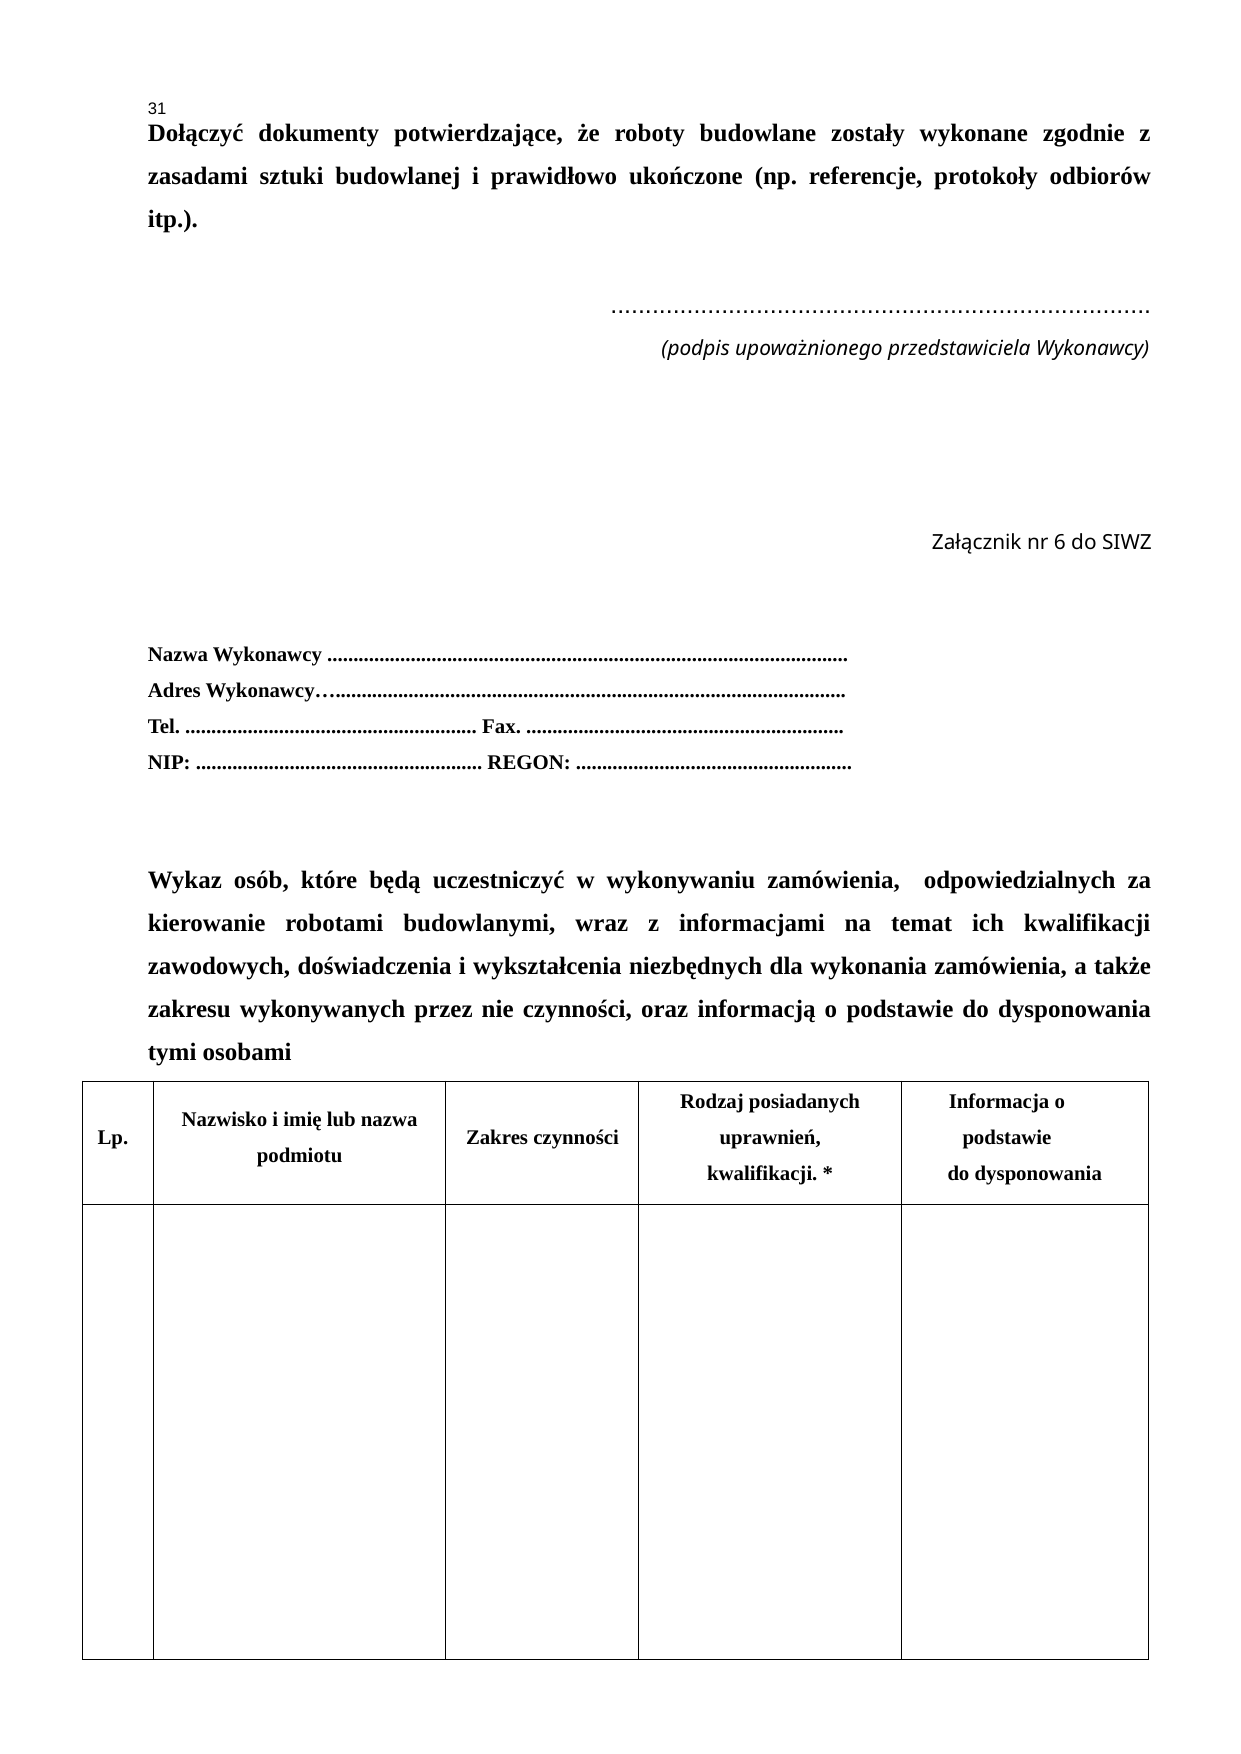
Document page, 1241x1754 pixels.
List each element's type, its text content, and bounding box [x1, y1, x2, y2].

text NIP: ....................................................... REGON: ..................................................... [148, 750, 1152, 774]
table_header Zakres czynności [446, 1082, 638, 1204]
table_header Lp. [83, 1082, 153, 1204]
text Nazwa Wykonawcy .................................................................................................... [148, 642, 1152, 666]
text .............................................................................. [148, 290, 1152, 319]
table_header Nazwisko i imię lub nazwa podmiotu [154, 1082, 445, 1204]
table_cell [83, 1205, 153, 1658]
table_header Informacja o podstawie do dysponowania [902, 1082, 1148, 1204]
table_header Rodzaj posiadanych uprawnień, kwalifikacji. * [639, 1082, 901, 1204]
text Wykaz osób, które będą uczestniczyć w wykonywaniu zamówienia, odpowiedzialnych za kierowanie robotami budowlanymi, wraz z informacjami na temat ich kwalifikacji zawodowych, doświadczenia i wykształcenia niezbędnych dla wykonania zamówienia, a także zakresu wykonywanych przez nie czynności, oraz informacją o podstawie do dysponowania tymi osobami [148, 865, 1152, 1066]
table_cell [639, 1205, 901, 1658]
text Adres Wykonawcy….................................................................................................. [148, 678, 1152, 702]
text Załącznik nr 6 do SIWZ [148, 527, 1152, 555]
table_cell [446, 1205, 638, 1658]
text Tel. ........................................................ Fax. ............................................................. [148, 714, 1152, 738]
table_cell [902, 1205, 1148, 1658]
text (podpis upoważnionego przedstawiciela Wykonawcy) [148, 333, 1152, 362]
text Dołączyć dokumenty potwierdzające, że roboty budowlane zostały wykonane zgodnie z zasadami sztuki budowlanej i prawidłowo ukończone (np. referencje, protokoły odbiorów itp.). [148, 118, 1152, 233]
table_cell [154, 1205, 445, 1658]
